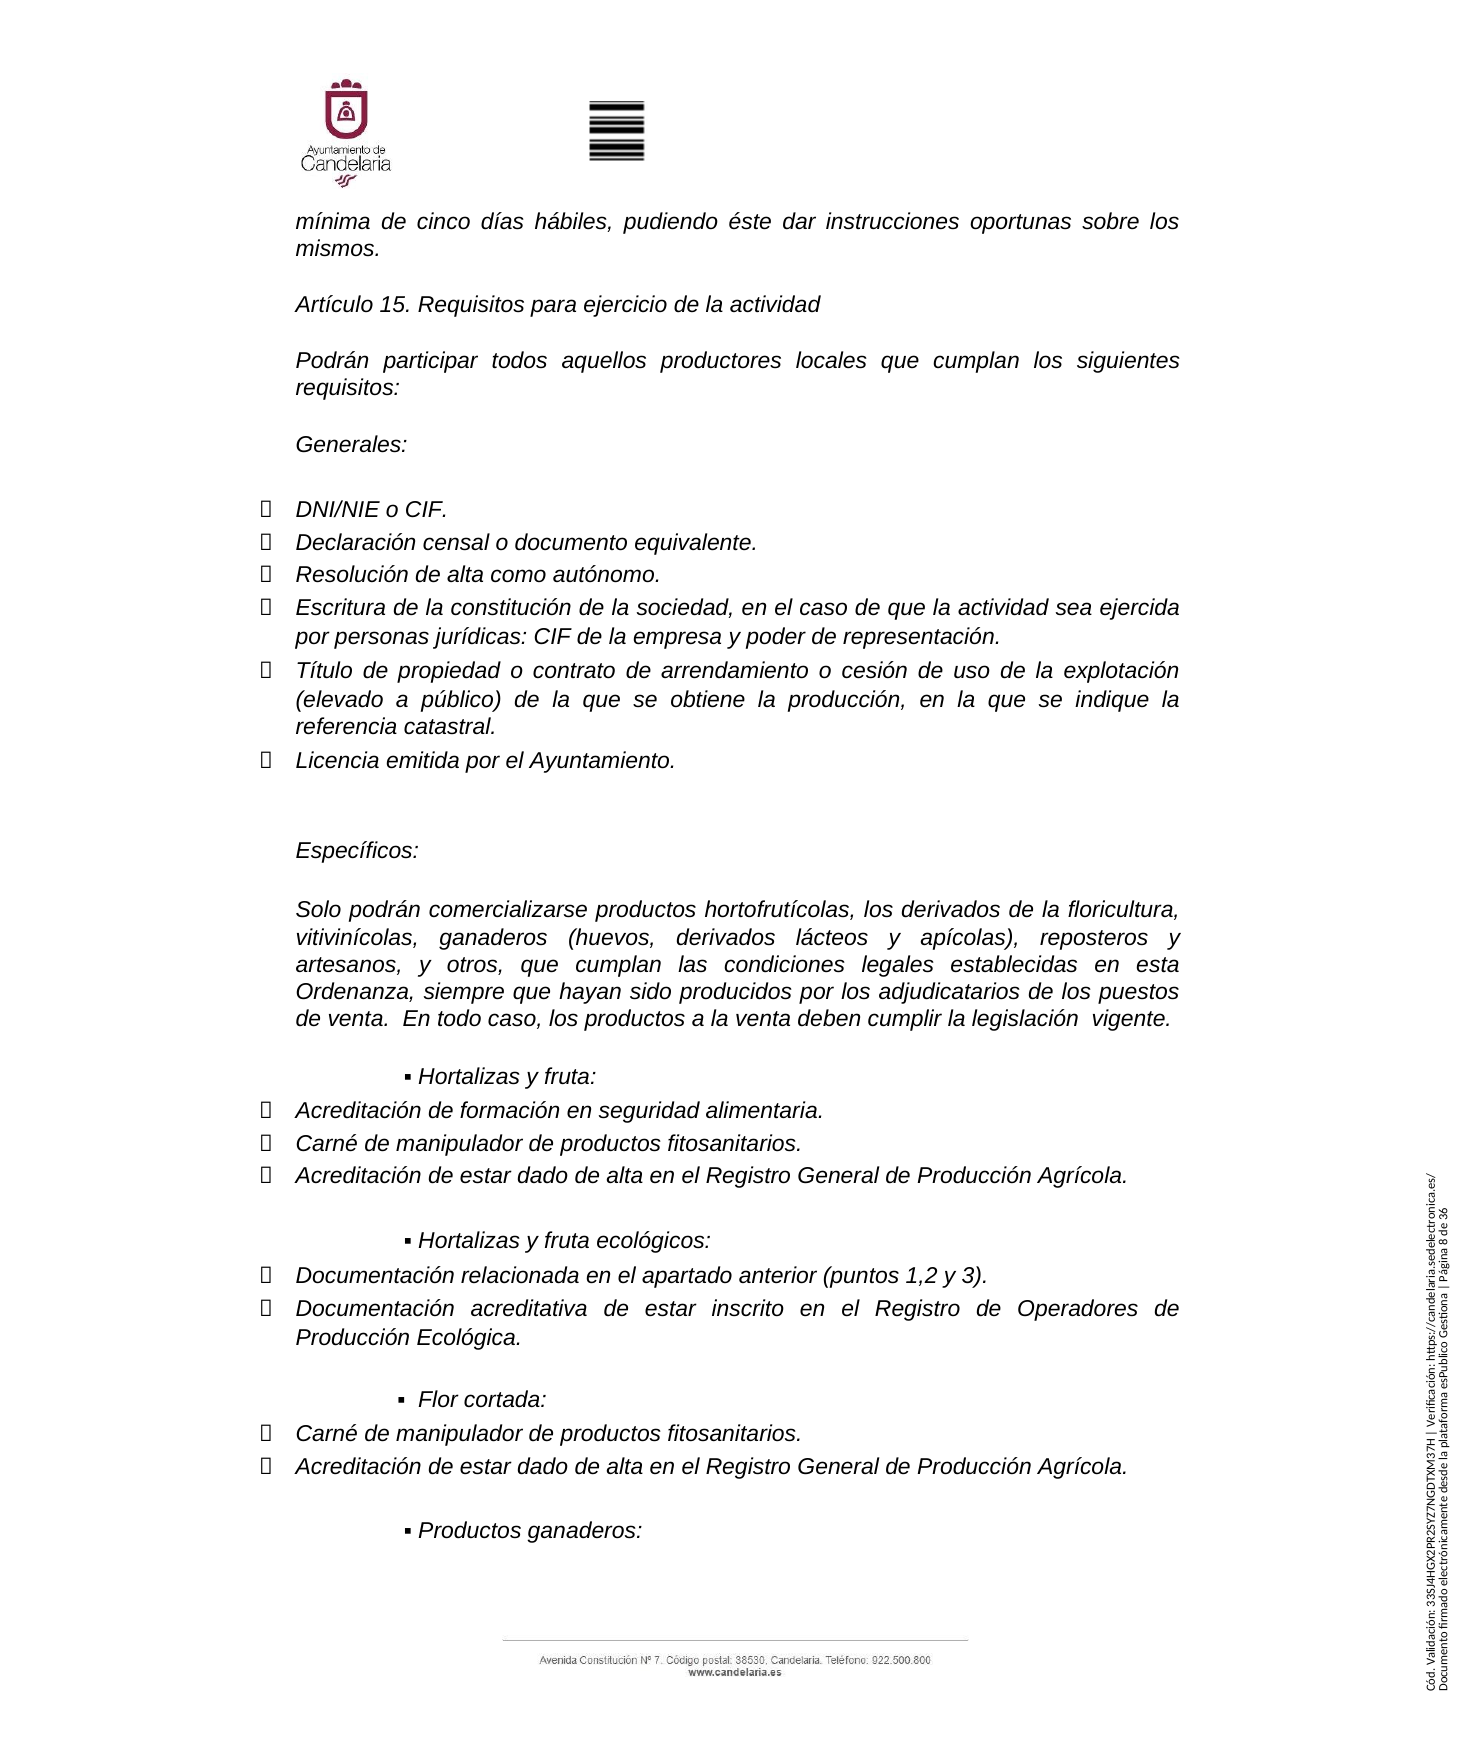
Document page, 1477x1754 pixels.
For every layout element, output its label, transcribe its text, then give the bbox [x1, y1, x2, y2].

text Artículo 15. Requisitos para ejercicio de la actividad [295, 291, 1183, 317]
list Acreditación de estar dado de alta en el Registro General de Producción Agrícola. [259, 1450, 1183, 1481]
list Licencia emitida por el Ayuntamiento. [259, 744, 1183, 776]
list Carné de manipulador de productos fitosanitarios. [259, 1417, 1183, 1448]
list Documentación relacionada en el apartado anterior (puntos 1,2 y 3). [259, 1259, 1183, 1290]
text ▪ Flor cortada: [295, 1386, 1183, 1412]
text ▪ Productos ganaderos: [295, 1517, 1183, 1543]
text Específicos: [295, 837, 1183, 863]
list Carné de manipulador de productos fitosanitarios. [259, 1127, 1183, 1158]
list Acreditación de estar dado de alta en el Registro General de Producción Agrícola. [259, 1159, 1183, 1191]
text Generales: [295, 431, 1183, 458]
text Podrán participar todos aquellos productores locales que cumplan los siguientes requisitos: [295, 347, 1183, 400]
list DNI/NIE o CIF. [259, 493, 1183, 524]
list Título de propiedad o contrato de arrendamiento o cesión de uso de la explotación (elevado a público) de la que se obtiene la producción, en la que se indique la referencia catastral. [259, 654, 1183, 739]
list Resolución de alta como autónomo. [259, 558, 1183, 589]
list Documentación acreditativa de estar inscrito en el Registro de Operadores de Producción Ecológica. [259, 1292, 1183, 1350]
text ▪ Hortalizas y fruta: [295, 1063, 1183, 1089]
list Acreditación de formación en seguridad alimentaria. [259, 1094, 1183, 1125]
list Escritura de la constitución de la sociedad, en el caso de que la actividad sea ejercida por personas jurídicas: CIF de la empresa y poder de representación. [259, 591, 1183, 649]
list Declaración censal o documento equivalente. [259, 526, 1183, 557]
text Solo podrán comercializarse productos hortofrutícolas, los derivados de la floricultura, vitivinícolas, ganaderos (huevos, derivados lácteos y apícolas), reposteros y artesanos, y otros, que cumplan las condiciones legales establecidas en esta Ordenanza, siempre que hayan sido producidos por los adjudicatarios de los puestos de venta. En todo caso, los productos a la venta deben cumplir la legislación vigente. [295, 896, 1183, 1031]
text ▪ Hortalizas y fruta ecológicos: [295, 1227, 1183, 1253]
list mínima de cinco días hábiles, pudiendo éste dar instrucciones oportunas sobre los mismos. [259, 208, 1183, 261]
